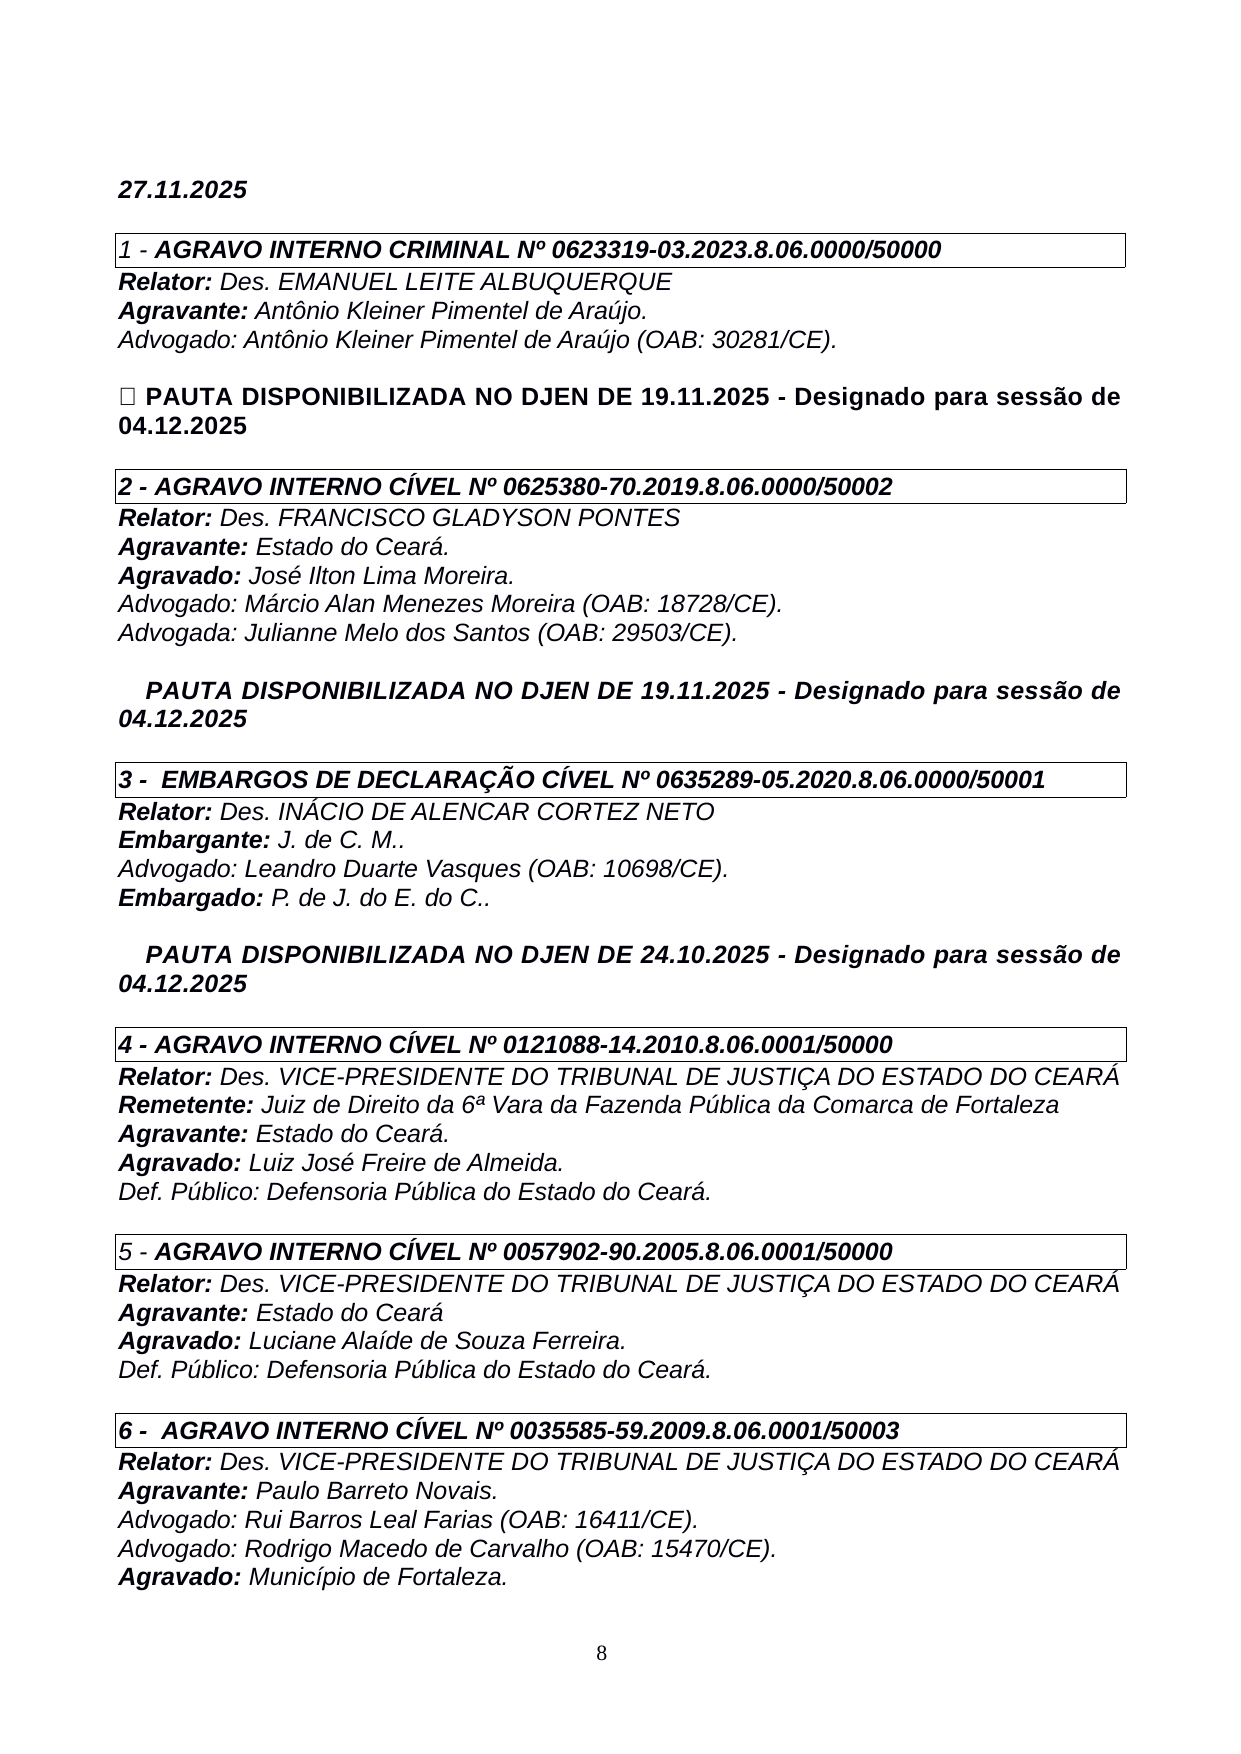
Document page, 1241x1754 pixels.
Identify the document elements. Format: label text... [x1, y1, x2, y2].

text Agravante: Antônio Kleiner Pimentel de Araújo. [118, 296, 1122, 325]
text Advogado: Rui Barros Leal Farias (OAB: 16411/CE). [118, 1505, 1123, 1534]
text Relator: Des. EMANUEL LEITE ALBUQUERQUE [118, 268, 1122, 296]
text Relator: Des. VICE-PRESIDENTE DO TRIBUNAL DE JUSTIÇA DO ESTADO DO CEARÁ [118, 1270, 1123, 1298]
text Advogada: Julianne Melo dos Santos (OAB: 29503/CE). [118, 618, 1123, 647]
text Agravado: Luciane Alaíde de Souza Ferreira. [118, 1326, 1123, 1355]
text Remetente: Juiz de Direito da 6ª Vara da Fazenda Pública da Comarca de Fortaleza [118, 1090, 1123, 1119]
text Agravado: Luiz José Freire de Almeida. [118, 1148, 1123, 1177]
text Relator: Des. VICE-PRESIDENTE DO TRIBUNAL DE JUSTIÇA DO ESTADO DO CEARÁ [118, 1062, 1123, 1090]
text Advogado: Márcio Alan Menezes Moreira (OAB: 18728/CE). [118, 589, 1123, 618]
text Agravante: Estado do Ceará [118, 1298, 1123, 1326]
text Advogado: Antônio Kleiner Pimentel de Araújo (OAB: 30281/CE). [118, 325, 1122, 353]
text Relator: Des. VICE-PRESIDENTE DO TRIBUNAL DE JUSTIÇA DO ESTADO DO CEARÁ [118, 1448, 1123, 1476]
text 3 - EMBARGOS DE DECLARAÇÃO CÍVEL Nº 0635289-05.2020.8.06.0000/50001 [116, 763, 1126, 797]
text Def. Público: Defensoria Pública do Estado do Ceará. [118, 1177, 1123, 1205]
text Embargante: J. de C. M.. [118, 826, 1123, 854]
text Agravante: Estado do Ceará. [118, 532, 1123, 561]
text 6 - AGRAVO INTERNO CÍVEL Nº 0035585-59.2009.8.06.0001/50003 [116, 1414, 1126, 1447]
text Advogado: Rodrigo Macedo de Carvalho (OAB: 15470/CE). [118, 1534, 1123, 1562]
text Embargado: P. de J. do E. do C.. [118, 883, 1123, 912]
text 4 - AGRAVO INTERNO CÍVEL Nº 0121088-14.2010.8.06.0001/50000 [116, 1028, 1126, 1061]
text Advogado: Leandro Duarte Vasques (OAB: 10698/CE). [118, 854, 1123, 883]
text Agravado: José Ilton Lima Moreira. [118, 561, 1123, 589]
text Agravado: Município de Fortaleza. [118, 1562, 1123, 1591]
text  PAUTA DISPONIBILIZADA NO DJEN DE 24.10.2025 - Designado para sessão de 04.12.2025 [118, 941, 1123, 998]
text Relator: Des. INÁCIO DE ALENCAR CORTEZ NETO [118, 798, 1123, 826]
text  PAUTA DISPONIBILIZADA NO DJEN DE 19.11.2025 - Designado para sessão de 04.12.2025 [118, 382, 1123, 440]
text Agravante: Paulo Barreto Novais. [118, 1476, 1123, 1505]
text 2 - AGRAVO INTERNO CÍVEL Nº 0625380-70.2019.8.06.0000/50002 [116, 470, 1126, 503]
text 5 - AGRAVO INTERNO CÍVEL Nº 0057902-90.2005.8.06.0001/50000 [116, 1235, 1126, 1269]
text  PAUTA DISPONIBILIZADA NO DJEN DE 19.11.2025 - Designado para sessão de 04.12.2025 [118, 676, 1123, 733]
text 1 - AGRAVO INTERNO CRIMINAL Nº 0623319-03.2023.8.06.0000/50000 [116, 234, 1125, 267]
text Relator: Des. FRANCISCO GLADYSON PONTES [118, 504, 1123, 532]
text Def. Público: Defensoria Pública do Estado do Ceará. [118, 1355, 1123, 1384]
text 27.11.2025 [118, 175, 1123, 204]
text Agravante: Estado do Ceará. [118, 1119, 1123, 1148]
